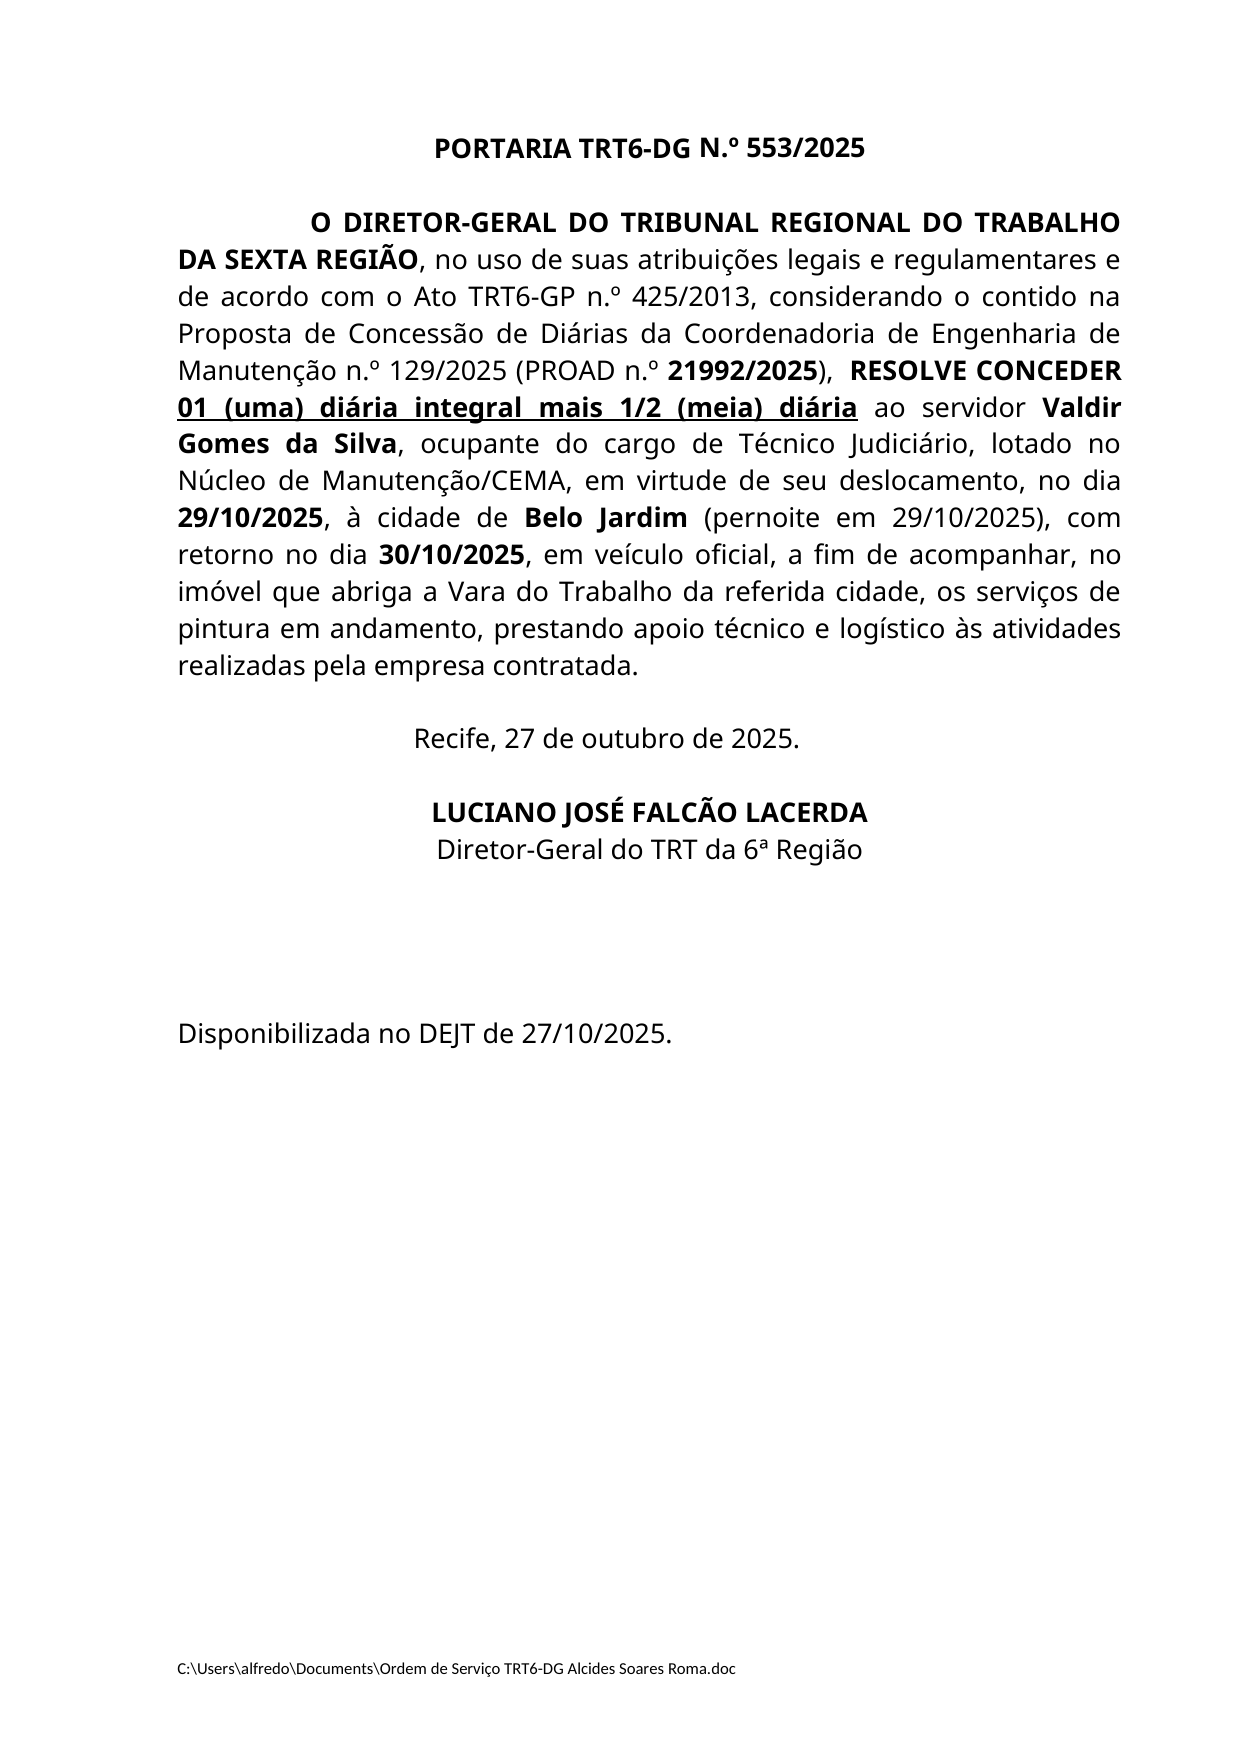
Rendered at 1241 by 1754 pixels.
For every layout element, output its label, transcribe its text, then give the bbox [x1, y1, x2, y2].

text LUCIANO JOSÉ FALCÃO LACERDA [177, 794, 1122, 831]
text Recife, 27 de outubro de 2025. [177, 720, 1122, 757]
text Disponibilizada no DEJT de 27/10/2025. [177, 1015, 1122, 1052]
text O DIRETOR-GERAL DO TRIBUNAL REGIONAL DO TRABALHO DA SEXTA REGIÃO, no uso de suas atribuições legais e regulamentares e de acordo com o Ato TRT6-GP n.º 425/2013, considerando o contido na Proposta de Concessão de Diárias da Coordenadoria de Engenharia de Manutenção n.º 129/2025 (PROAD n.º 21992/2025), RESOLVE CONCEDER 01 (uma) diária integral mais 1/2 (meia) diária ao servidor Valdir Gomes da Silva, ocupante do cargo de Técnico Judiciário, lotado no Núcleo de Manutenção/CEMA, em virtude de seu deslocamento, no dia 29/10/2025, à cidade de Belo Jardim (pernoite em 29/10/2025), com retorno no dia 30/10/2025, em veículo oficial, a fim de acompanhar, no imóvel que abriga a Vara do Trabalho da referida cidade, os serviços de pintura em andamento, prestando apoio técnico e logístico às atividades realizadas pela empresa contratada. [177, 204, 1122, 683]
text PORTARIA TRT6-DG N.º 553/2025 [177, 129, 1122, 167]
text Diretor-Geral do TRT da 6ª Região [177, 831, 1122, 867]
